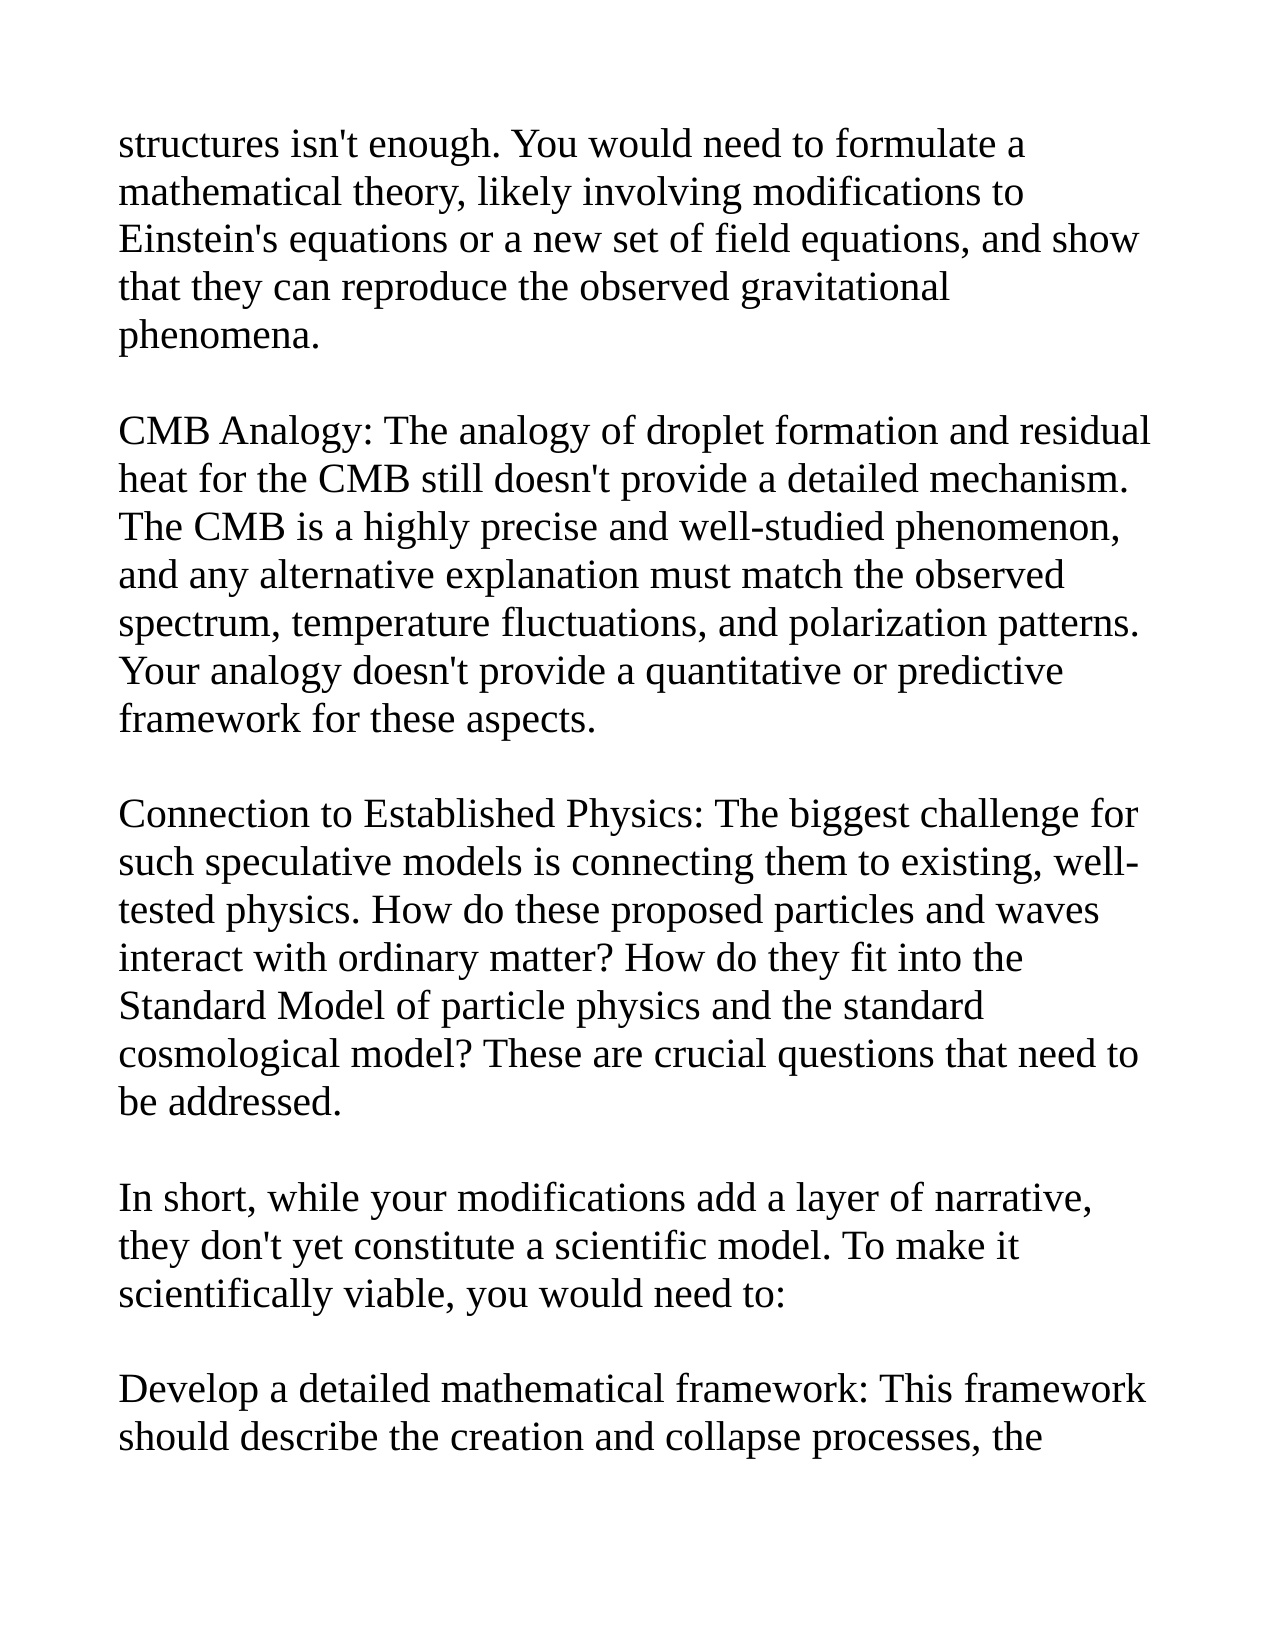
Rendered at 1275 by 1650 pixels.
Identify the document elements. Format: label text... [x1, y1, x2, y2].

text Connection to Established Physics: The biggest challenge for such speculative models is connecting them to existing, well-tested physics. How do these proposed particles and waves interact with ordinary matter? How do they fit into the Standard Model of particle physics and the standard cosmological model? These are crucial questions that need to be addressed. [118, 789, 1157, 1124]
text Develop a detailed mathematical framework: This framework should describe the creation and collapse processes, the [118, 1364, 1157, 1460]
text CMB Analogy: The analogy of droplet formation and residual heat for the CMB still doesn't provide a detailed mechanism. The CMB is a highly precise and well-studied phenomenon, and any alternative explanation must match the observed spectrum, temperature fluctuations, and polarization patterns. Your analogy doesn't provide a quantitative or predictive framework for these aspects. [118, 406, 1157, 741]
text structures isn't enough. You would need to formulate a mathematical theory, likely involving modifications to Einstein's equations or a new set of field equations, and show that they can reproduce the observed gravitational phenomena. [118, 118, 1157, 358]
text In short, while your modifications add a layer of narrative, they don't yet constitute a scientific model. To make it scientifically viable, you would need to: [118, 1172, 1157, 1316]
